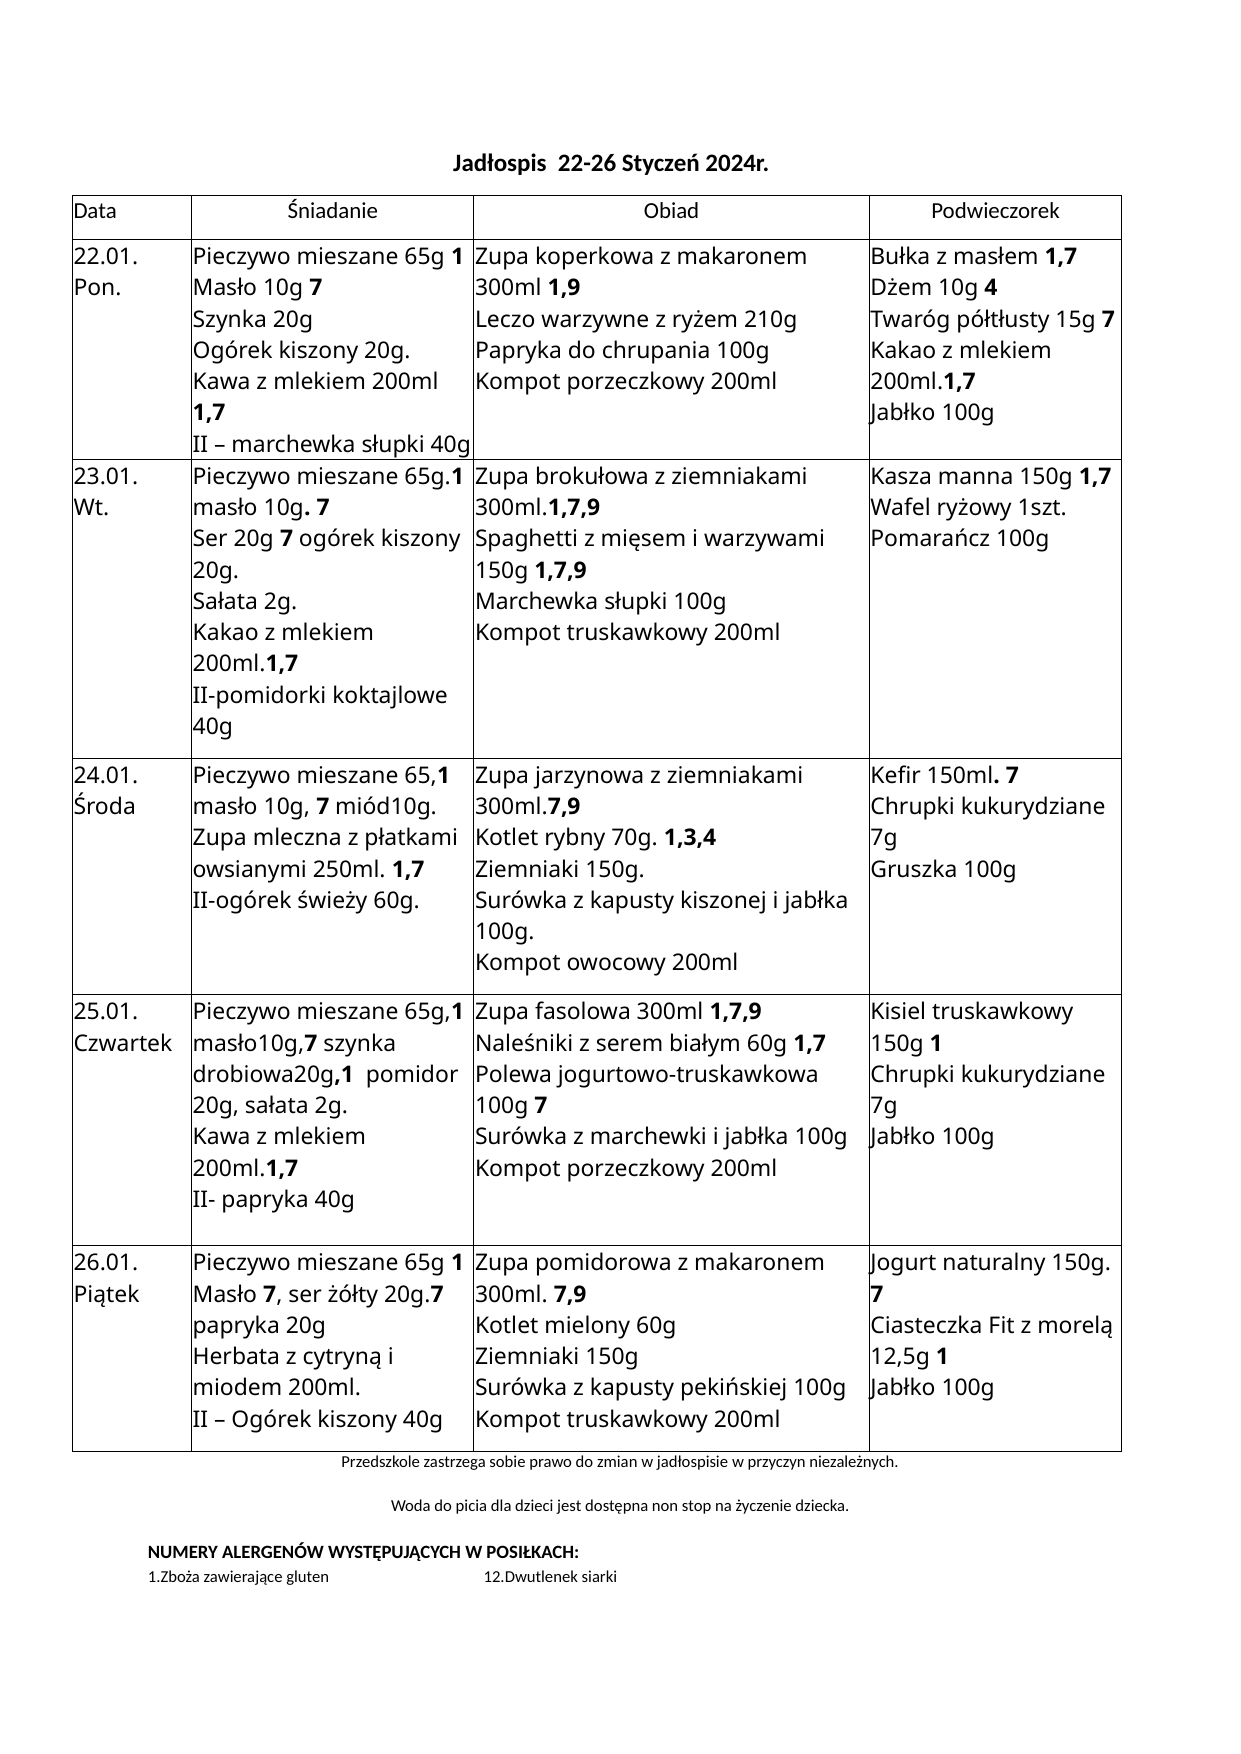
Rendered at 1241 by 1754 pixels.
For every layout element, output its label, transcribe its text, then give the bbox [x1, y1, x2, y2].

table_header Data [73, 196, 191, 239]
table_cell Zupa jarzynowa z ziemniakami 300ml.7,9 Kotlet rybny 70g. 1,3,4 Ziemniaki 150g. Surówka z kapusty kiszonej i jabłka 100g. Kompot owocowy 200ml [474, 759, 869, 994]
table_header Obiad [474, 196, 869, 239]
table_cell Kefir 150ml. 7 Chrupki kukurydziane 7g Gruszka 100g [870, 759, 1121, 994]
table_cell Bułka z masłem 1,7 Dżem 10g 4 Twaróg półtłusty 15g 7 Kakao z mlekiem 200ml.1,7 Jabłko 100g [870, 240, 1121, 459]
table_cell Zupa brokułowa z ziemniakami 300ml.1,7,9 Spaghetti z mięsem i warzywami 150g 1,7,9 Marchewka słupki 100g Kompot truskawkowy 200ml [474, 460, 869, 758]
table_cell Jogurt naturalny 150g. 7 Ciasteczka Fit z morelą 12,5g 1 Jabłko 100g [870, 1246, 1121, 1451]
table_header Podwieczorek [870, 196, 1121, 239]
table_cell 23.01. Wt. [73, 460, 191, 758]
table_header Śniadanie [192, 196, 473, 239]
table_cell Zupa pomidorowa z makaronem 300ml. 7,9 Kotlet mielony 60g Ziemniaki 150g Surówka z kapusty pekińskiej 100g Kompot truskawkowy 200ml [474, 1246, 869, 1451]
text NUMERY ALERGENÓW WYSTĘPUJĄCYCH W POSIŁKACH: 1.Zboża zawierające gluten 12.Dwutlenek siarki [148, 1540, 1093, 1586]
text Woda do picia dla dzieci jest dostępna non stop na życzenie dziecka. [148, 1496, 1093, 1516]
table_cell Kisiel truskawkowy 150g 1 Chrupki kukurydziane 7g Jabłko 100g [870, 995, 1121, 1245]
table_cell Pieczywo mieszane 65g.1 masło 10g. 7 Ser 20g 7 ogórek kiszony 20g. Sałata 2g. Kakao z mlekiem 200ml.1,7 II-pomidorki koktajlowe 40g [192, 460, 473, 758]
table_cell 24.01. Środa [73, 759, 191, 994]
text Jadłospis 22-26 Styczeń 2024r. [148, 148, 1093, 178]
table_cell Kasza manna 150g 1,7 Wafel ryżowy 1szt. Pomarańcz 100g [870, 460, 1121, 758]
table_cell Pieczywo mieszane 65g 1 Masło 7, ser żółty 20g.7 papryka 20g Herbata z cytryną i miodem 200ml. II – Ogórek kiszony 40g [192, 1246, 473, 1451]
table_cell Zupa fasolowa 300ml 1,7,9 Naleśniki z serem białym 60g 1,7 Polewa jogurtowo-truskawkowa 100g 7 Surówka z marchewki i jabłka 100g Kompot porzeczkowy 200ml [474, 995, 869, 1245]
table_cell 25.01. Czwartek [73, 995, 191, 1245]
table_cell Pieczywo mieszane 65g,1 masło10g,7 szynka drobiowa20g,1 pomidor 20g, sałata 2g. Kawa z mlekiem 200ml.1,7 II- papryka 40g [192, 995, 473, 1245]
table_cell Pieczywo mieszane 65,1 masło 10g, 7 miód10g. Zupa mleczna z płatkami owsianymi 250ml. 1,7 II-ogórek świeży 60g. [192, 759, 473, 994]
table_cell 26.01. Piątek [73, 1246, 191, 1451]
text Przedszkole zastrzega sobie prawo do zmian w jadłospisie w przyczyn niezależnych. [148, 1452, 1093, 1472]
table_cell 22.01. Pon. [73, 240, 191, 459]
table_cell Pieczywo mieszane 65g 1 Masło 10g 7 Szynka 20g Ogórek kiszony 20g. Kawa z mlekiem 200ml 1,7 II – marchewka słupki 40g [192, 240, 473, 459]
table_cell Zupa koperkowa z makaronem 300ml 1,9 Leczo warzywne z ryżem 210g Papryka do chrupania 100g Kompot porzeczkowy 200ml [474, 240, 869, 459]
